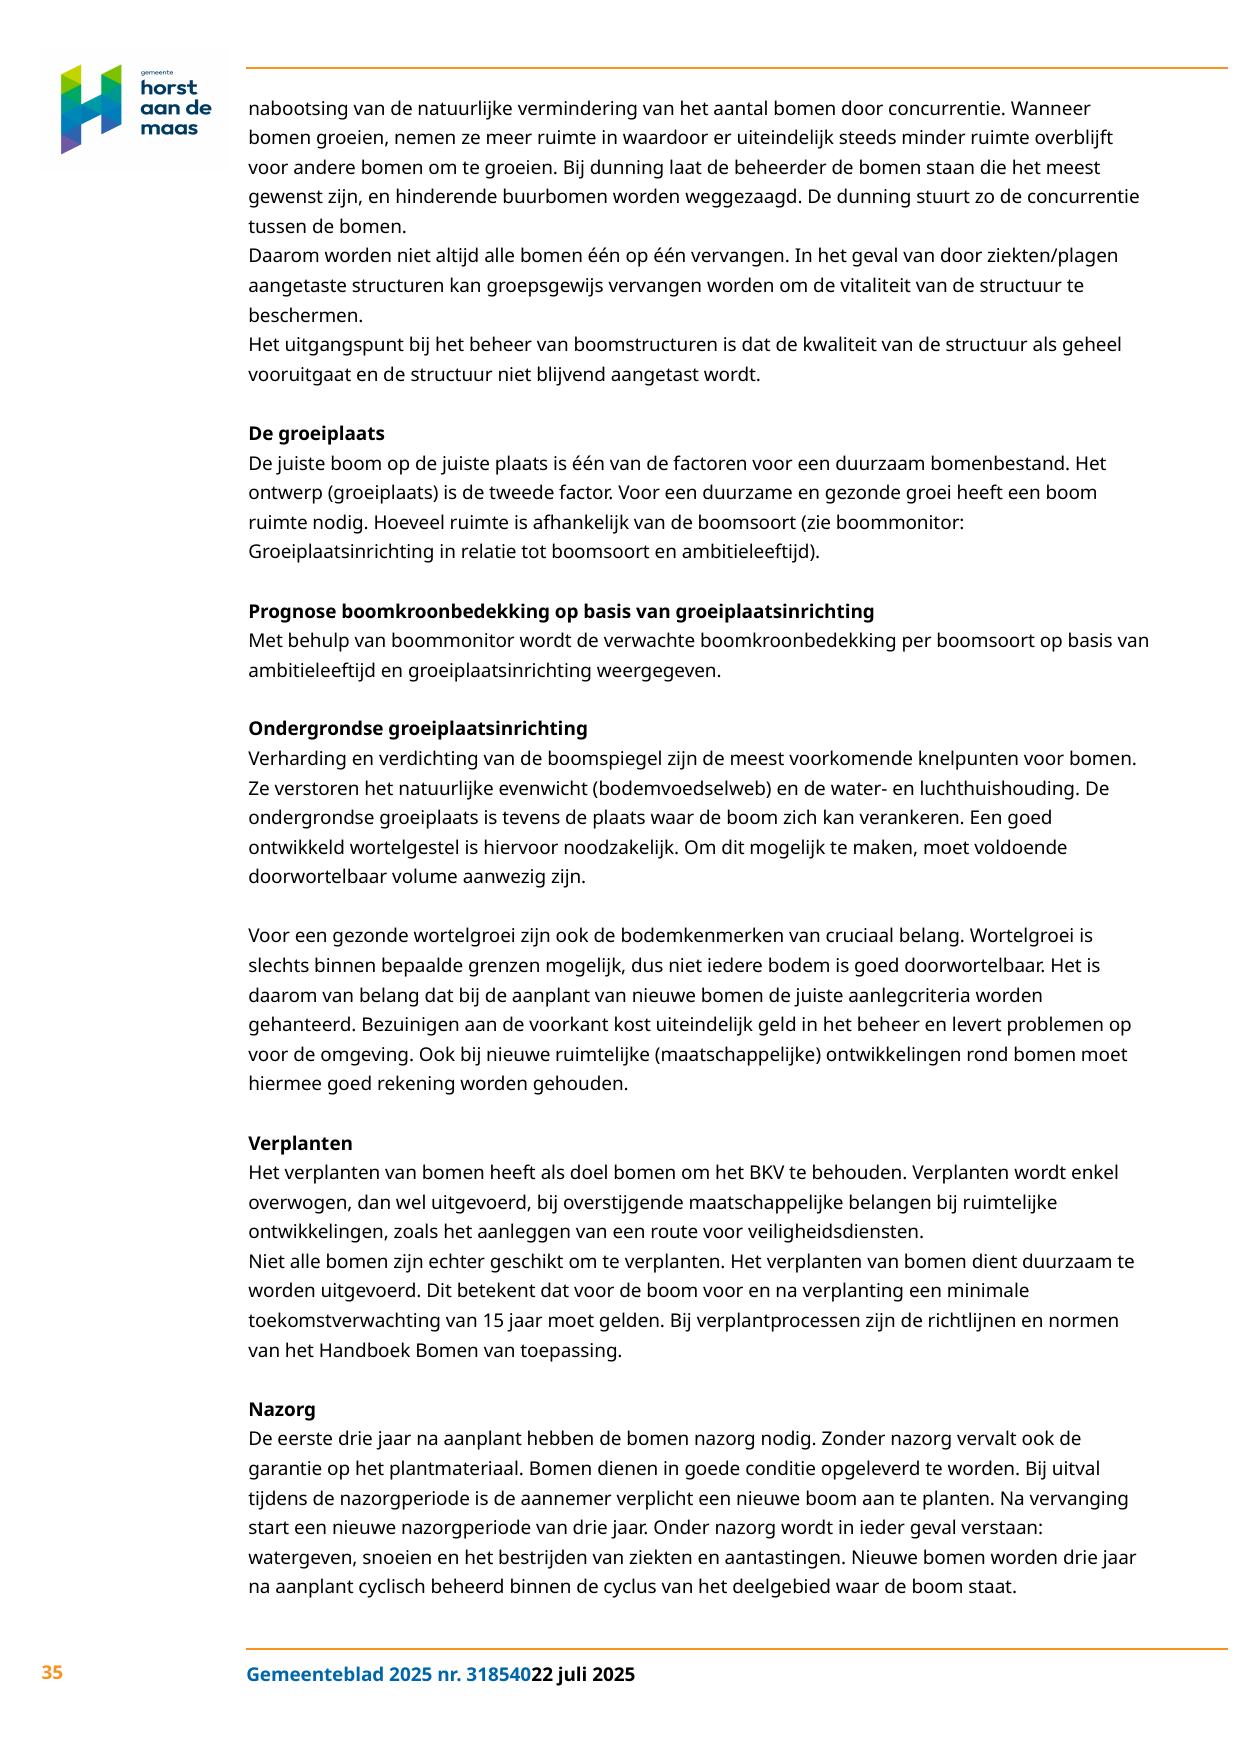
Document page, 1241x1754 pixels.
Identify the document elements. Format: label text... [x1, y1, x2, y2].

text Niet alle bomen zijn echter geschikt om te verplanten. Het verplanten van bomen dient duurzaam te worden uitgevoerd. Dit betekent dat voor de boom voor en na verplanting een minimale toekomstverwachting van 15 jaar moet gelden. Bij verplantprocessen zijn de richtlijnen en normen van het Handboek Bomen van toepassing. [248, 1248, 1152, 1362]
text Verplanten [248, 1130, 1152, 1155]
picture [41, 47, 231, 172]
table_header Prognose boomkroonbedekking op basis van groeiplaatsinrichting Met behulp van boommonitor wordt de verwachte boomkroonbedekking per boomsoort op basis van ambitieleeftijd en groeiplaatsinrichting weergegeven. [248, 598, 1152, 683]
text De eerste drie jaar na aanplant hebben de bomen nazorg nodig. Zonder nazorg vervalt ook de garantie op het plantmateriaal. Bomen dienen in goede conditie opgeleverd te worden. Bij uitval tijdens de nazorgperiode is de aannemer verplicht een nieuwe boom aan te planten. Na vervanging start een nieuwe nazorgperiode van drie jaar. Onder nazorg wordt in ieder geval verstaan: watergeven, snoeien en het bestrijden van ziekten en aantastingen. Nieuwe bomen worden drie jaar na aanplant cyclisch beheerd binnen de cyclus van het deelgebied waar de boom staat. [248, 1426, 1152, 1599]
text Voor een gezonde wortelgroei zijn ook de bodemkenmerken van cruciaal belang. Wortelgroei is slechts binnen bepaalde grenzen mogelijk, dus niet iedere bodem is goed doorwortelbaar. Het is daarom van belang dat bij de aanplant van nieuwe bomen de juiste aanlegcriteria worden gehanteerd. Bezuinigen aan de voorkant kost uiteindelijk geld in het beheer en levert problemen op voor de omgeving. Ook bij nieuwe ruimtelijke (maatschappelijke) ontwikkelingen rond bomen moet hiermee goed rekening worden gehouden. [248, 923, 1152, 1096]
text nabootsing van de natuurlijke vermindering van het aantal bomen door concurrentie. Wanneer bomen groeien, nemen ze meer ruimte in waardoor er uiteindelijk steeds minder ruimte overblijft voor andere bomen om te groeien. Bij dunning laat de beheerder de bomen staan die het meest gewenst zijn, en hinderende buurbomen worden weggezaagd. De dunning stuurt zo de concurrentie tussen de bomen. [248, 95, 1152, 239]
text De groeiplaats [248, 420, 1152, 446]
text Daarom worden niet altijd alle bomen één op één vervangen. In het geval van door ziekten/plagen aangetaste structuren kan groepsgewijs vervangen worden om de vitaliteit van de structuur te beschermen. [248, 243, 1152, 328]
text Het uitgangspunt bij het beheer van boomstructuren is dat de kwaliteit van de structuur als geheel vooruitgaat en de structuur niet blijvend aangetast wordt. [248, 331, 1152, 387]
text Nazorg [248, 1396, 1152, 1422]
text De juiste boom op de juiste plaats is één van de factoren voor een duurzaam bomenbestand. Het ontwerp (groeiplaats) is de tweede factor. Voor een duurzame en gezonde groei heeft een boom ruimte nodig. Hoeveel ruimte is afhankelijk van de boomsoort (zie boommonitor: Groeiplaatsinrichting in relatie tot boomsoort en ambitieleeftijd). [248, 450, 1152, 564]
text Het verplanten van bomen heeft als doel bomen om het BKV te behouden. Verplanten wordt enkel overwogen, dan wel uitgevoerd, bij overstijgende maatschappelijke belangen bij ruimtelijke ontwikkelingen, zoals het aanleggen van een route voor veiligheidsdiensten. [248, 1159, 1152, 1244]
text Ondergrondse groeiplaatsinrichting [248, 716, 1152, 741]
text Verharding en verdichting van de boomspiegel zijn de meest voorkomende knelpunten voor bomen. Ze verstoren het natuurlijke evenwicht (bodemvoedselweb) en de water- en luchthuishouding. De ondergrondse groeiplaats is tevens de plaats waar de boom zich kan verankeren. Een goed ontwikkeld wortelgestel is hiervoor noodzakelijk. Om dit mogelijk te maken, moet voldoende doorwortelbaar volume aanwezig zijn. [248, 745, 1152, 889]
